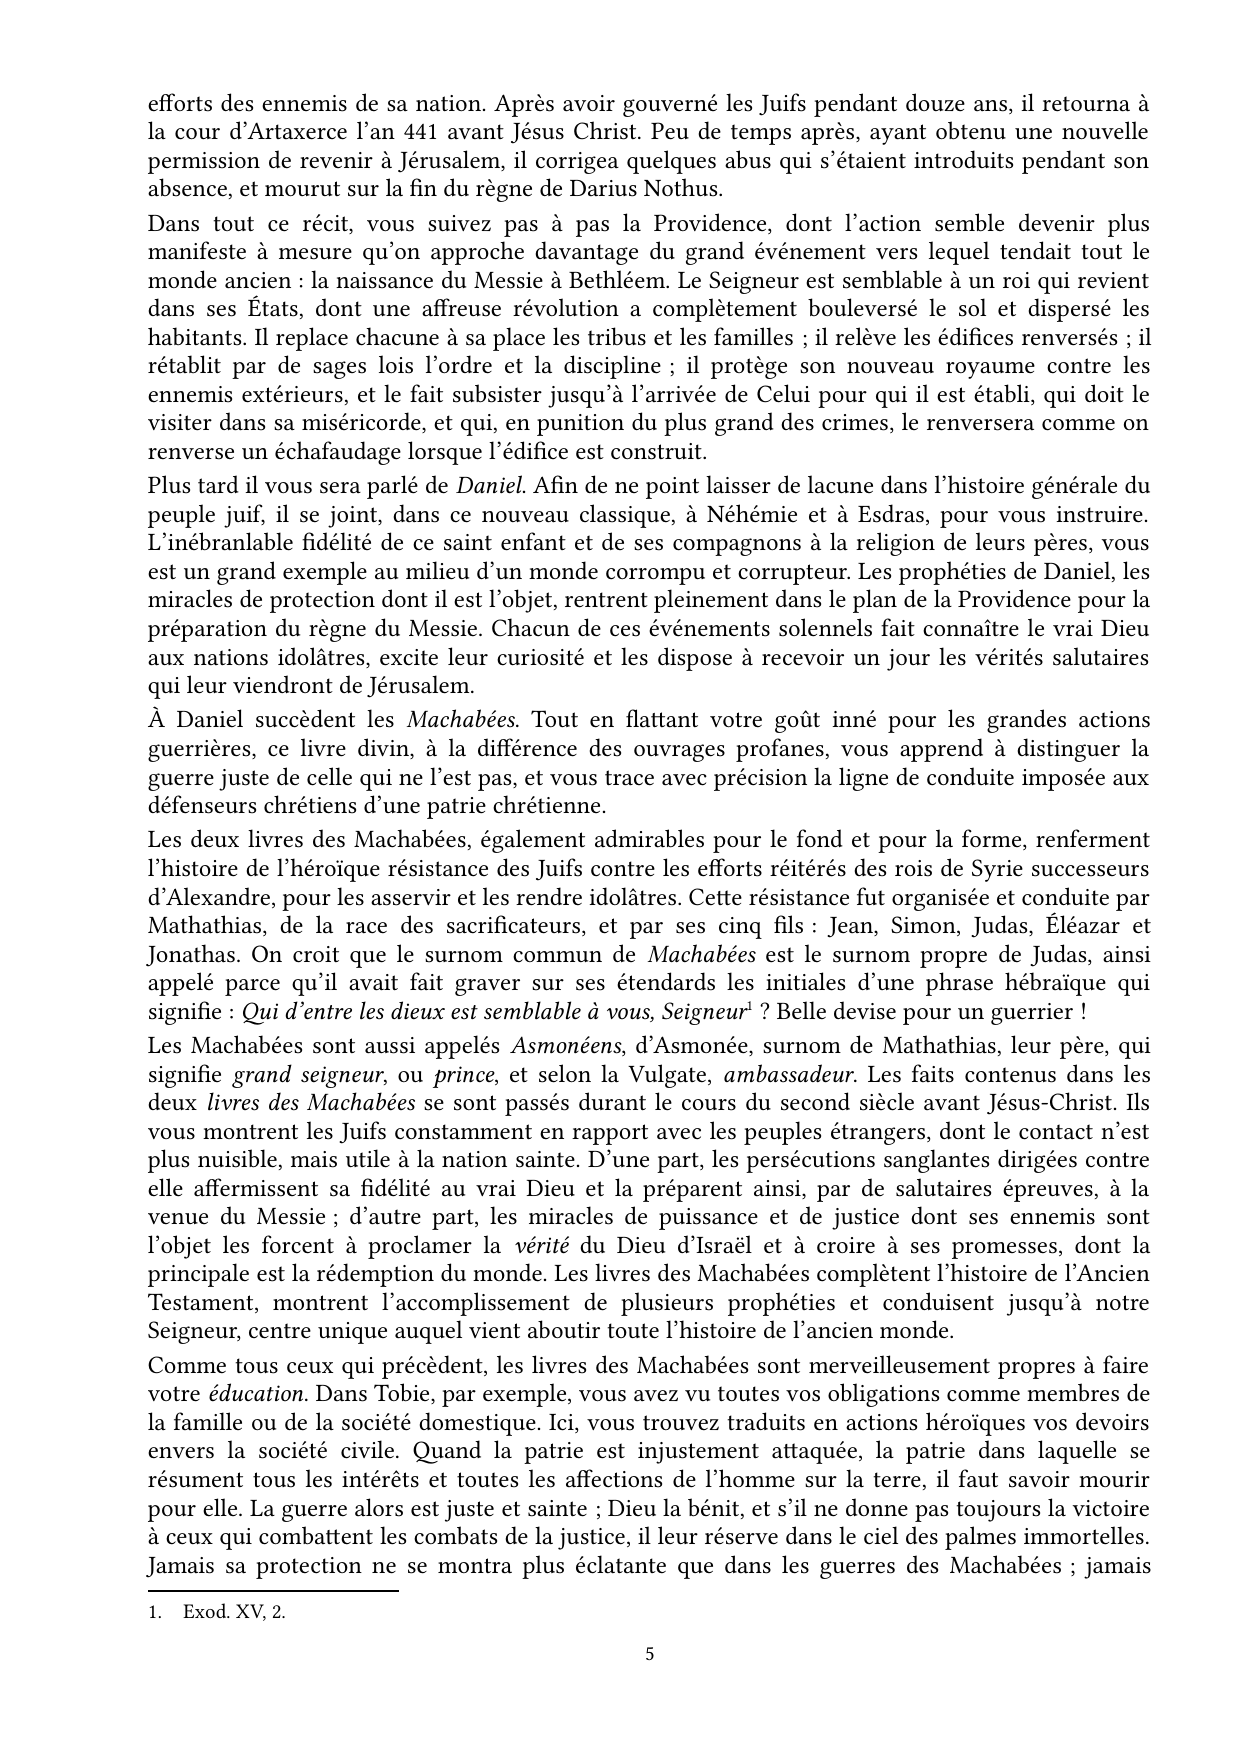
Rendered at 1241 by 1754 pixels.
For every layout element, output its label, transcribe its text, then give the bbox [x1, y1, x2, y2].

text Exod. XV, 2. [148, 1600, 1152, 1624]
text Les Machabées sont aussi appelés Asmonéens, d’Asmonée, surnom de Mathathias, leur père, qui signifie grand seigneur, ou prince, et selon la Vulgate, ambassadeur. Les faits contenus dans les deux livres des Machabées se sont passés durant le cours du second siècle avant Jésus-Christ. Ils vous montrent les Juifs constamment en rapport avec les peuples étrangers, dont le contact n’est plus nuisible, mais utile à la nation sainte. D’une part, les persécutions sanglantes dirigées contre elle affermissent sa fidélité au vrai Dieu et la préparent ainsi, par de salutaires épreuves, à la venue du Messie ; d’autre part, les miracles de puissance et de justice dont ses ennemis sont l’objet les forcent à proclamer la vérité du Dieu d’Israël et à croire à ses promesses, dont la principale est la rédemption du monde. Les livres des Machabées complètent l’histoire de l’Ancien Testament, montrent l’accomplissement de plusieurs prophéties et conduisent jusqu’à notre Seigneur, centre unique auquel vient aboutir toute l’histoire de l’ancien monde. [148, 1031, 1152, 1345]
text Les deux livres des Machabées, également admirables pour le fond et pour la forme, renferment l’histoire de l’héroïque résistance des Juifs contre les efforts réitérés des rois de Syrie successeurs d’Alexandre, pour les asservir et les rendre idolâtres. Cette résistance fut organisée et conduite par Mathathias, de la race des sacrificateurs, et par ses cinq fils : Jean, Simon, Judas, Éléazar et Jonathas. On croit que le surnom commun de Machabées est le surnom propre de Judas, ainsi appelé parce qu’il avait fait graver sur ses étendards les initiales d’une phrase hébraïque qui signifie : Qui d’entre les dieux est semblable à vous, Seigneur ? Belle devise pour un guerrier ! [148, 825, 1152, 1025]
text À Daniel succèdent les Machabées. Tout en flattant votre goût inné pour les grandes actions guerrières, ce livre divin, à la différence des ouvrages profanes, vous apprend à distinguer la guerre juste de celle qui ne l’est pas, et vous trace avec précision la ligne de conduite imposée aux défenseurs chrétiens d’une patrie chrétienne. [148, 705, 1152, 819]
text Comme tous ceux qui précèdent, les livres des Machabées sont merveilleusement propres à faire votre éducation. Dans Tobie, par exemple, vous avez vu toutes vos obligations comme membres de la famille ou de la société domestique. Ici, vous trouvez traduits en actions héroïques vos devoirs envers la société civile. Quand la patrie est injustement attaquée, la patrie dans laquelle se résument tous les intérêts et toutes les affections de l’homme sur la terre, il faut savoir mourir pour elle. La guerre alors est juste et sainte ; Dieu la bénit, et s’il ne donne pas toujours la victoire à ceux qui combattent les combats de la justice, il leur réserve dans le ciel des palmes immortelles. Jamais sa protection ne se montra plus éclatante que dans les guerres des Machabées ; jamais [148, 1351, 1152, 1579]
text Dans tout ce récit, vous suivez pas à pas la Providence, dont l’action semble devenir plus manifeste à mesure qu’on approche davantage du grand événement vers lequel tendait tout le monde ancien : la naissance du Messie à Bethléem. Le Seigneur est semblable à un roi qui revient dans ses États, dont une affreuse révolution a complètement bouleversé le sol et dispersé les habitants. Il replace chacune à sa place les tribus et les familles ; il relève les édifices renversés ; il rétablit par de sages lois l’ordre et la discipline ; il protège son nouveau royaume contre les ennemis extérieurs, et le fait subsister jusqu’à l’arrivée de Celui pour qui il est établi, qui doit le visiter dans sa miséricorde, et qui, en punition du plus grand des crimes, le renversera comme on renverse un échafaudage lorsque l’édifice est construit. [148, 208, 1152, 465]
text efforts des ennemis de sa nation. Après avoir gouverné les Juifs pendant douze ans, il retourna à la cour d’Artaxerce l’an 441 avant Jésus Christ. Peu de temps après, ayant obtenu une nouvelle permission de revenir à Jérusalem, il corrigea quelques abus qui s’étaient introduits pendant son absence, et mourut sur la fin du règne de Darius Nothus. [148, 88, 1152, 203]
text Plus tard il vous sera parlé de Daniel. Afin de ne point laisser de lacune dans l’histoire générale du peuple juif, il se joint, dans ce nouveau classique, à Néhémie et à Esdras, pour vous instruire. L’inébranlable fidélité de ce saint enfant et de ses compagnons à la religion de leurs pères, vous est un grand exemple au milieu d’un monde corrompu et corrupteur. Les prophéties de Daniel, les miracles de protection dont il est l’objet, rentrent pleinement dans le plan de la Providence pour la préparation du règne du Messie. Chacun de ces événements solennels fait connaître le vrai Dieu aux nations idolâtres, excite leur curiosité et les dispose à recevoir un jour les vérités salutaires qui leur viendront de Jérusalem. [148, 471, 1152, 699]
